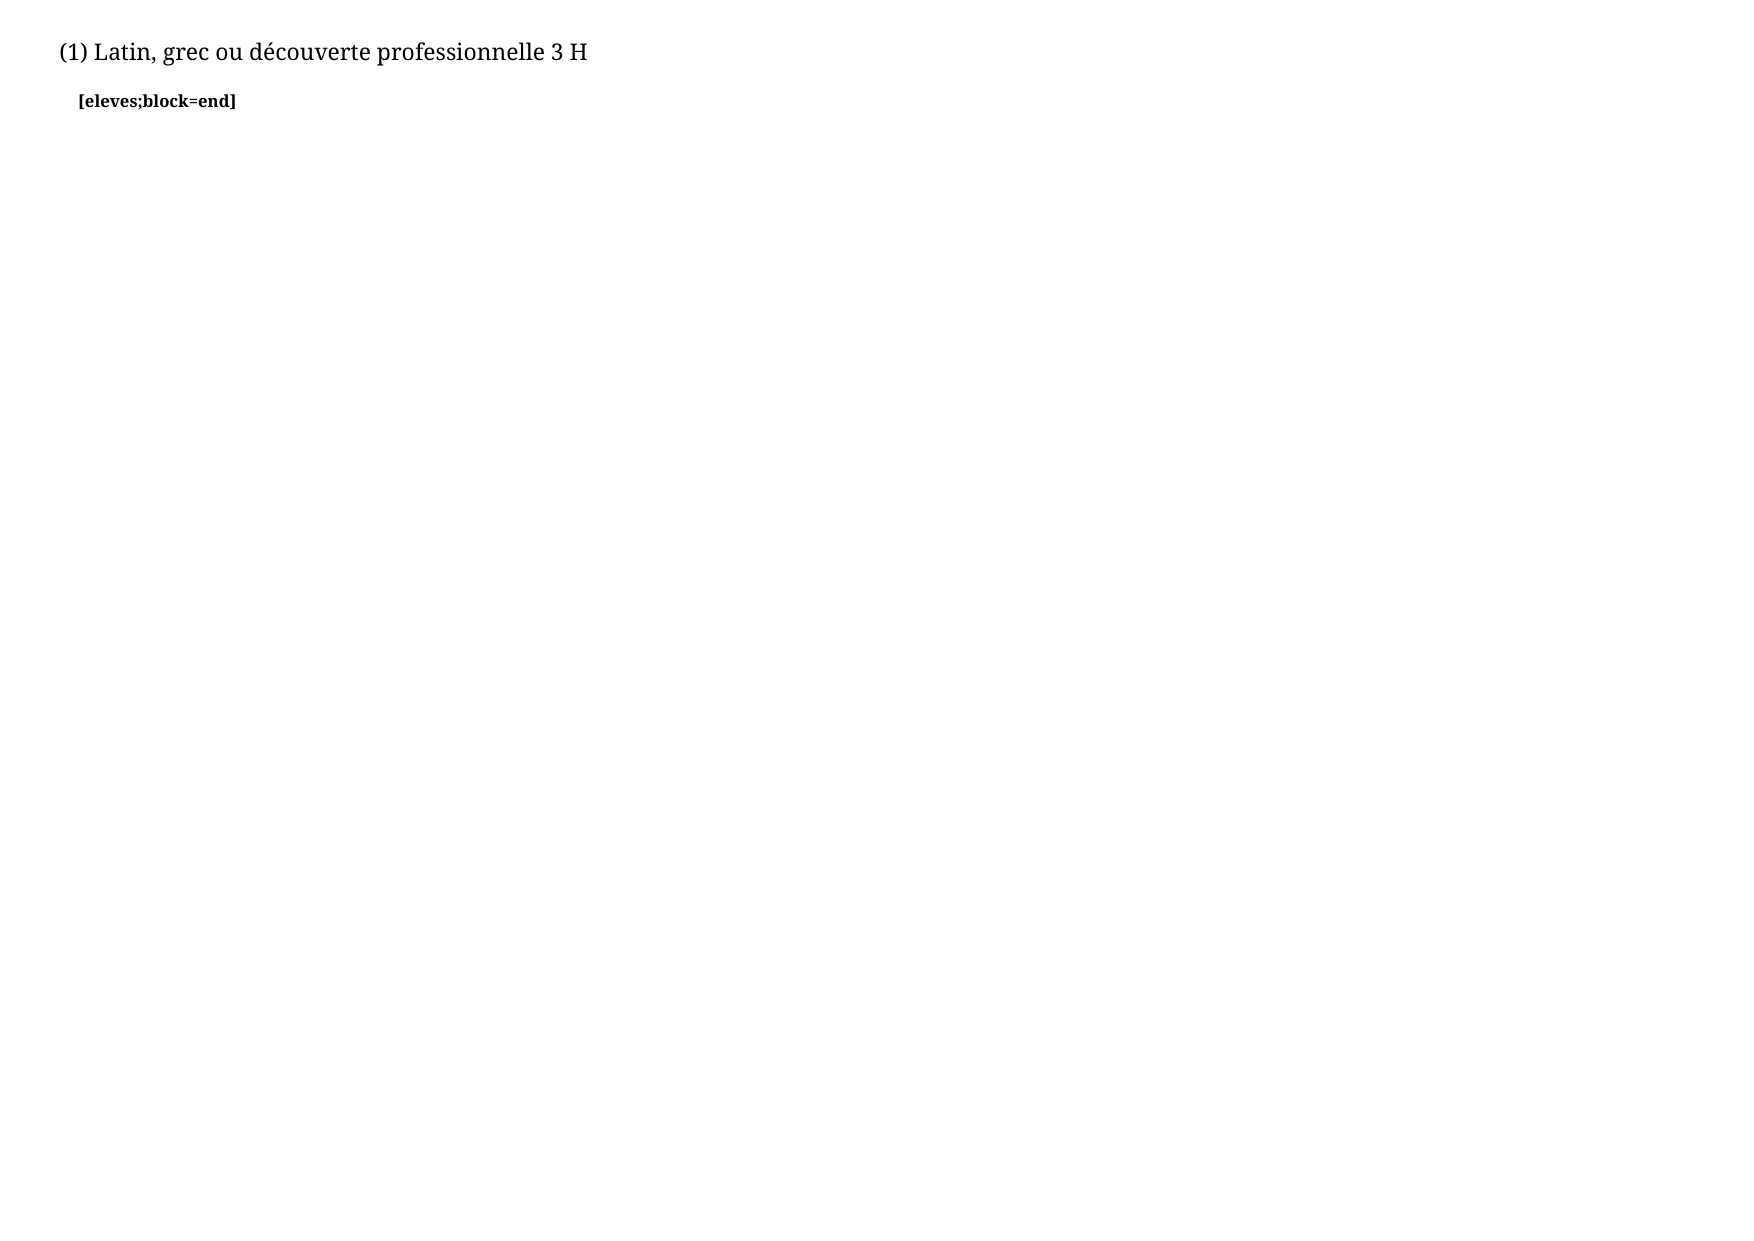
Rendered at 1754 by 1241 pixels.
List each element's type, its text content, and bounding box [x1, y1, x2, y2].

text (1) Latin, grec ou découverte professionnelle 3 H [59, 35, 1695, 67]
text [eleves;block=end] [78, 89, 1695, 112]
